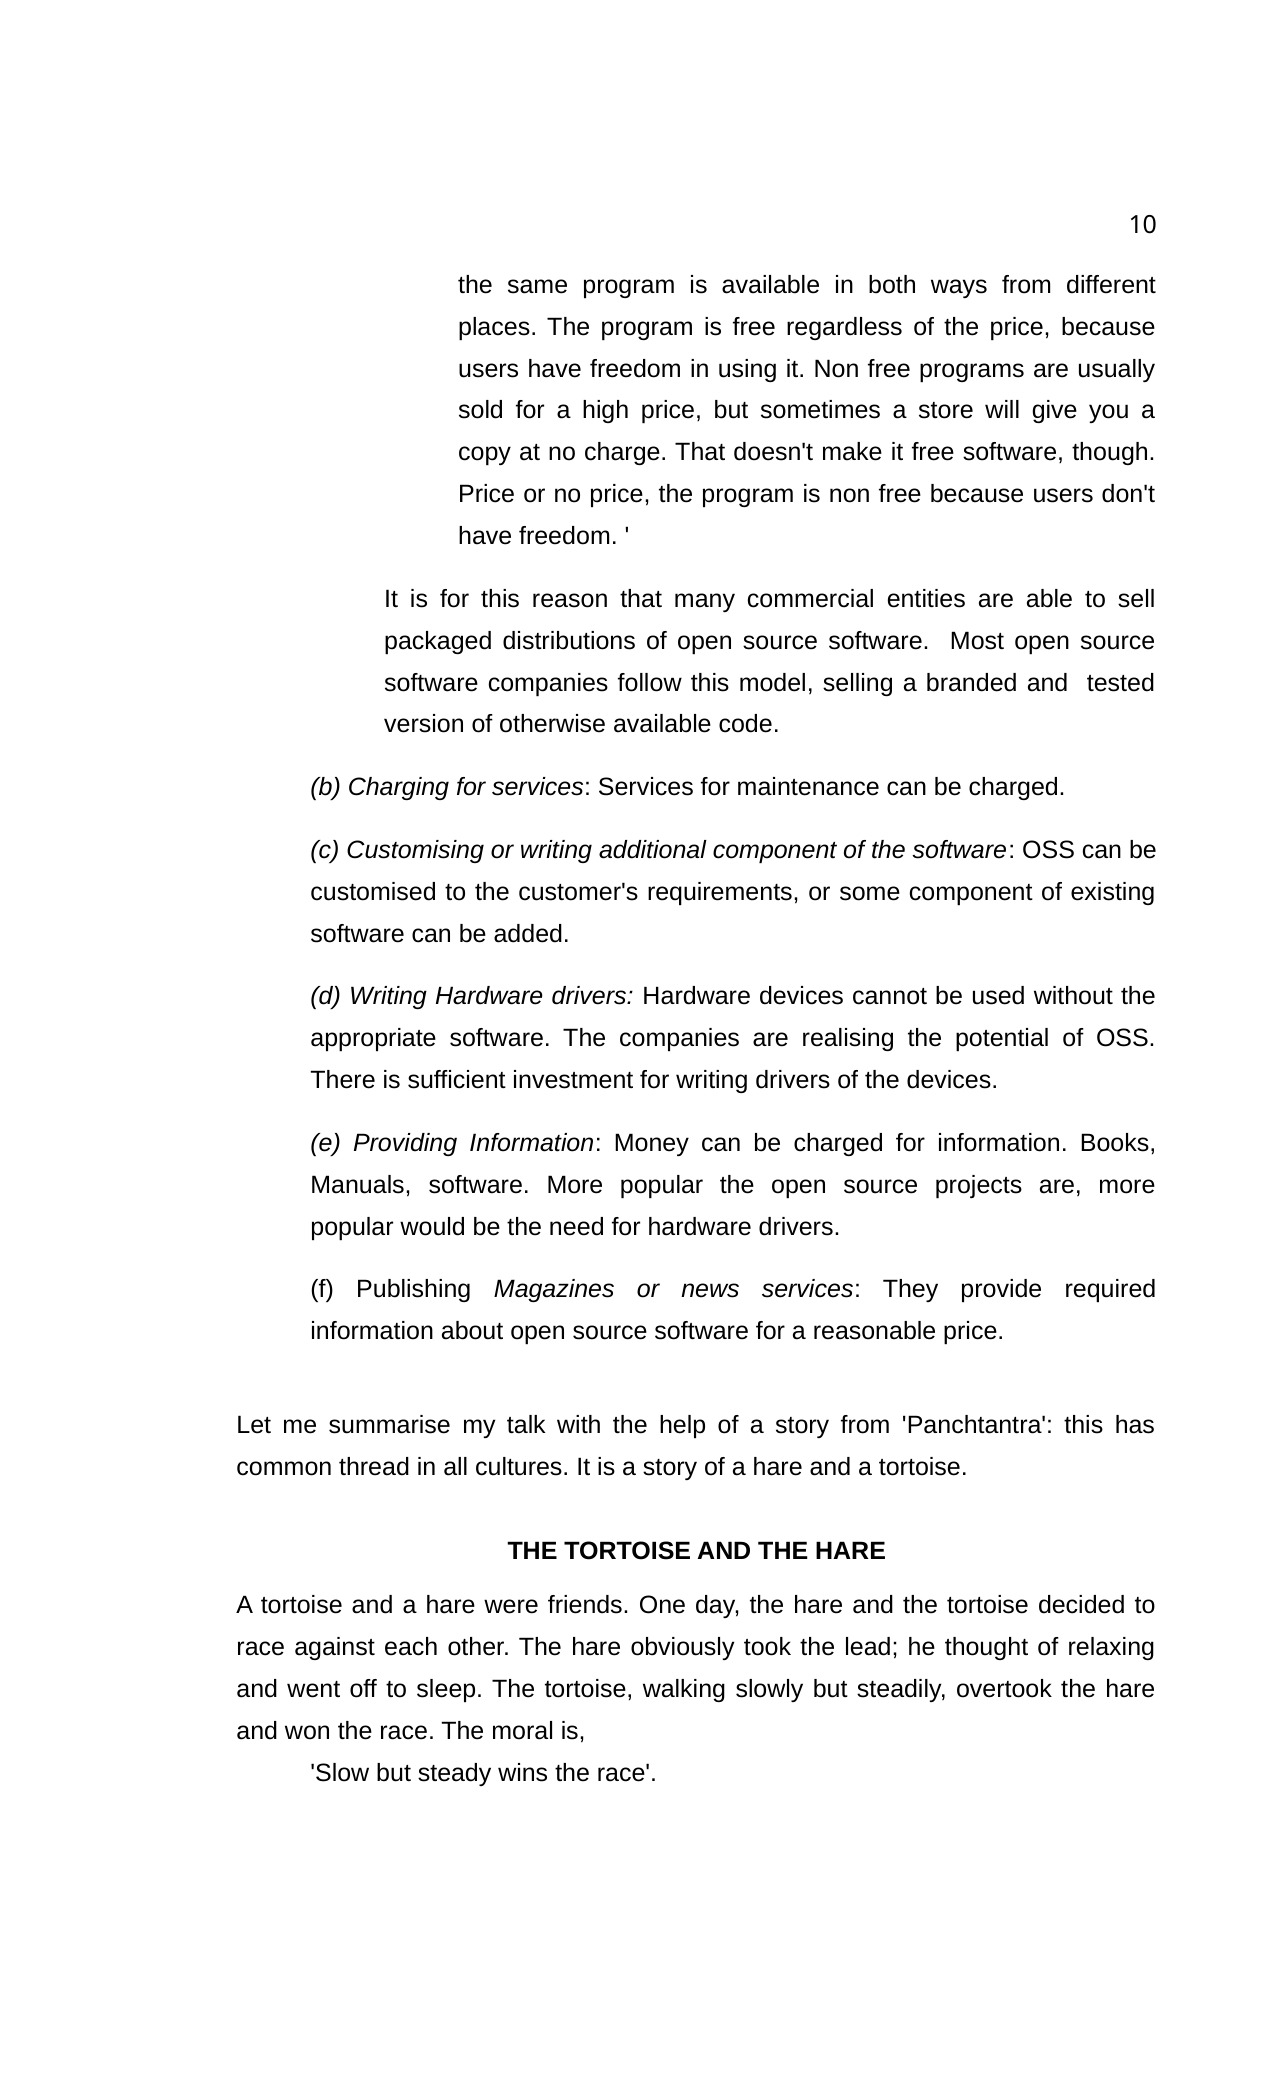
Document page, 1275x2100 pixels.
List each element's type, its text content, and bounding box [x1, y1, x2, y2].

list (e) Providing Information: Money can be charged for information. Books, Manuals, software. More popular the open source projects are, more popular would be the need for hardware drivers. [310, 1129, 1157, 1240]
subtitle (d) Writing Hardware drivers: Hardware devices cannot be used without the appropriate software. The companies are realising the potential of OSS. There is sufficient investment for writing drivers of the devices. [310, 982, 1157, 1094]
text A tortoise and a hare were friends. One day, the hare and the tortoise decided to race against each other. The hare obviously took the lead; he thought of relaxing and went off to sleep. The tortoise, walking slowly but steadily, overtook the hare and won the race. The moral is, [236, 1591, 1157, 1745]
text It is for this reason that many commercial entities are able to sell packaged distributions of open source software. Most open source software companies follow this model, selling a branded and tested version of otherwise available code. [384, 585, 1157, 738]
text (c) Customising or writing additional component of the software: OSS can be customised to the customer's requirements, or some component of existing software can be added. [310, 836, 1157, 947]
text the same program is available in both ways from different places. The program is free regardless of the price, because users have freedom in using it. Non free programs are usually sold for a high price, but sometimes a store will give you a copy at no charge. That doesn't make it free software, though. Price or no price, the program is non free because users don't have freedom. ' [458, 271, 1157, 550]
text Let me summarise my talk with the help of a story from 'Panchtantra': this has common thread in all cultures. It is a story of a hare and a tortoise. [236, 1411, 1157, 1481]
text (f) Publishing Magazines or news services: They provide required information about open source software for a reasonable price. [310, 1275, 1157, 1345]
text THE TORTOISE AND THE HARE [236, 1537, 1157, 1565]
text 'Slow but steady wins the race'. [310, 1759, 1157, 1787]
text (b) Charging for services: Services for maintenance can be charged. [310, 773, 1157, 801]
